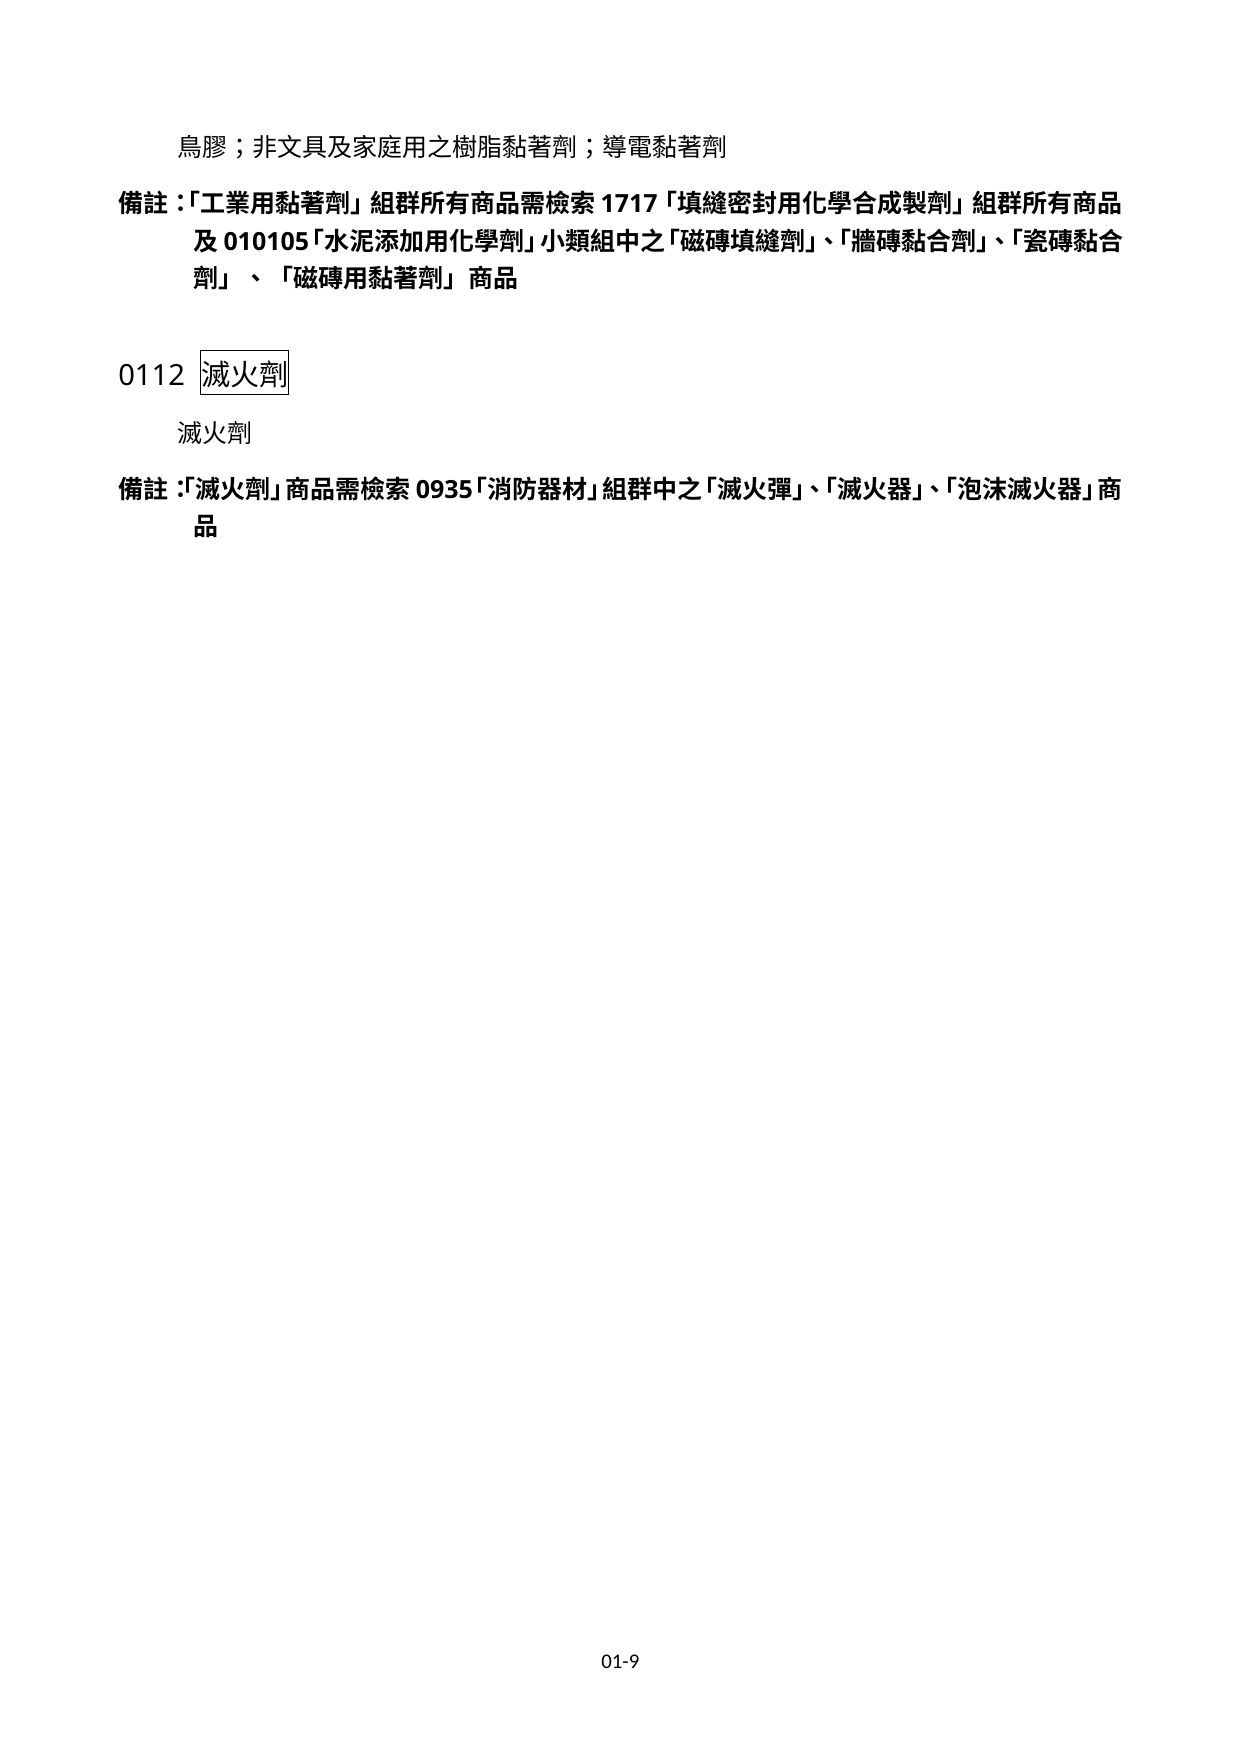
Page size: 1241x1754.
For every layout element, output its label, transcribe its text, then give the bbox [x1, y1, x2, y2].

text 滅火劑 [177, 412, 1122, 450]
text 備註：「工業用黏著劑」組群所有商品需檢索1717「填縫密封用化學合成製劑」組群所有商品及010105「水泥添加用化學劑」小類組中之「磁磚填縫劑」、「牆磚黏合劑」、「瓷磚黏合劑」、「磁磚用黏著劑」商品 [118, 183, 1122, 296]
text 滅火劑 [201, 352, 288, 394]
text 鳥膠；非文具及家庭用之樹脂黏著劑；導電黏著劑 [177, 127, 1122, 164]
text 0112 [118, 352, 200, 394]
text [289, 352, 1122, 394]
text 備註：「滅火劑」商品需檢索0935「消防器材」組群中之「滅火彈」、「滅火器」、「泡沫滅火器」商品 [118, 469, 1122, 544]
